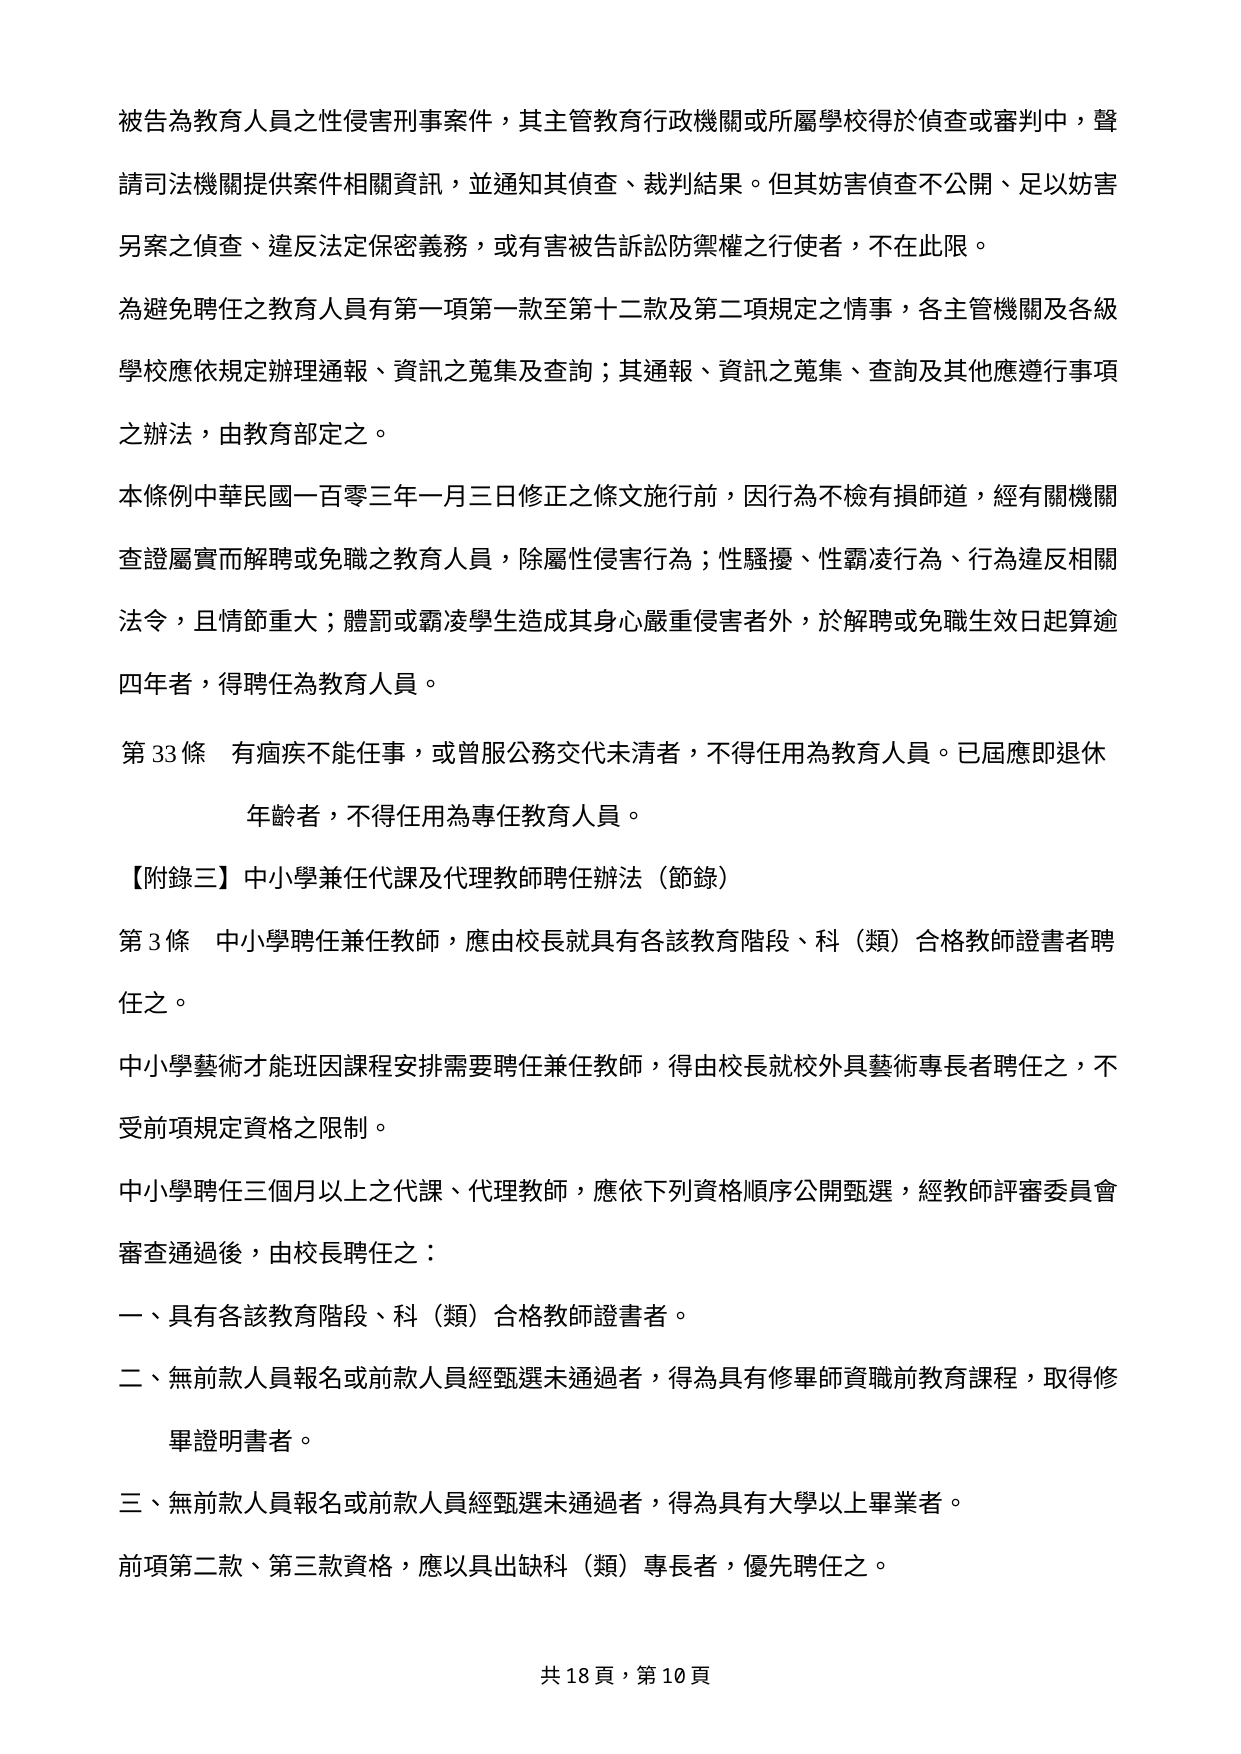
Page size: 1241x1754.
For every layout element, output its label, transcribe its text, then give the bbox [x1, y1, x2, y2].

text 三、無前款人員報名或前款人員經甄選未通過者，得為具有大學以上畢業者。 [118, 1460, 1122, 1522]
text 為避免聘任之教育人員有第一項第一款至第十二款及第二項規定之情事，各主管機關及各級學校應依規定辦理通報、資訊之蒐集及查詢；其通報、資訊之蒐集、查詢及其他應遵行事項之辦法，由教育部定之。 [118, 266, 1122, 453]
text 第33條 有痼疾不能任事，或曾服公務交代未清者，不得任用為教育人員。已屆應即退休年齡者，不得任用為專任教育人員。 [122, 710, 1122, 835]
text 被告為教育人員之性侵害刑事案件，其主管教育行政機關或所屬學校得於偵查或審判中，聲請司法機關提供案件相關資訊，並通知其偵查、裁判結果。但其妨害偵查不公開、足以妨害另案之偵查、違反法定保密義務，或有害被告訴訟防禦權之行使者，不在此限。 [118, 78, 1122, 266]
text 一、具有各該教育階段、科（類）合格教師證書者。 [118, 1272, 1122, 1335]
text 第3條 中小學聘任兼任教師，應由校長就具有各該教育階段、科（類）合格教師證書者聘任之。 [118, 897, 1122, 1022]
text 本條例中華民國一百零三年一月三日修正之條文施行前，因行為不檢有損師道，經有關機關查證屬實而解聘或免職之教育人員，除屬性侵害行為；性騷擾、性霸凌行為、行為違反相關法令，且情節重大；體罰或霸凌學生造成其身心嚴重侵害者外，於解聘或免職生效日起算逾四年者，得聘任為教育人員。 [118, 453, 1122, 703]
text 中小學聘任三個月以上之代課、代理教師，應依下列資格順序公開甄選，經教師評審委員會審查通過後，由校長聘任之： [118, 1147, 1122, 1272]
text 中小學藝術才能班因課程安排需要聘任兼任教師，得由校長就校外具藝術專長者聘任之，不受前項規定資格之限制。 [118, 1022, 1122, 1147]
text 【附錄三】中小學兼任代課及代理教師聘任辦法（節錄） [118, 835, 1122, 897]
text 前項第二款、第三款資格，應以具出缺科（類）專長者，優先聘任之。 [118, 1522, 1122, 1585]
text 二、無前款人員報名或前款人員經甄選未通過者，得為具有修畢師資職前教育課程，取得修畢證明書者。 [118, 1335, 1122, 1460]
